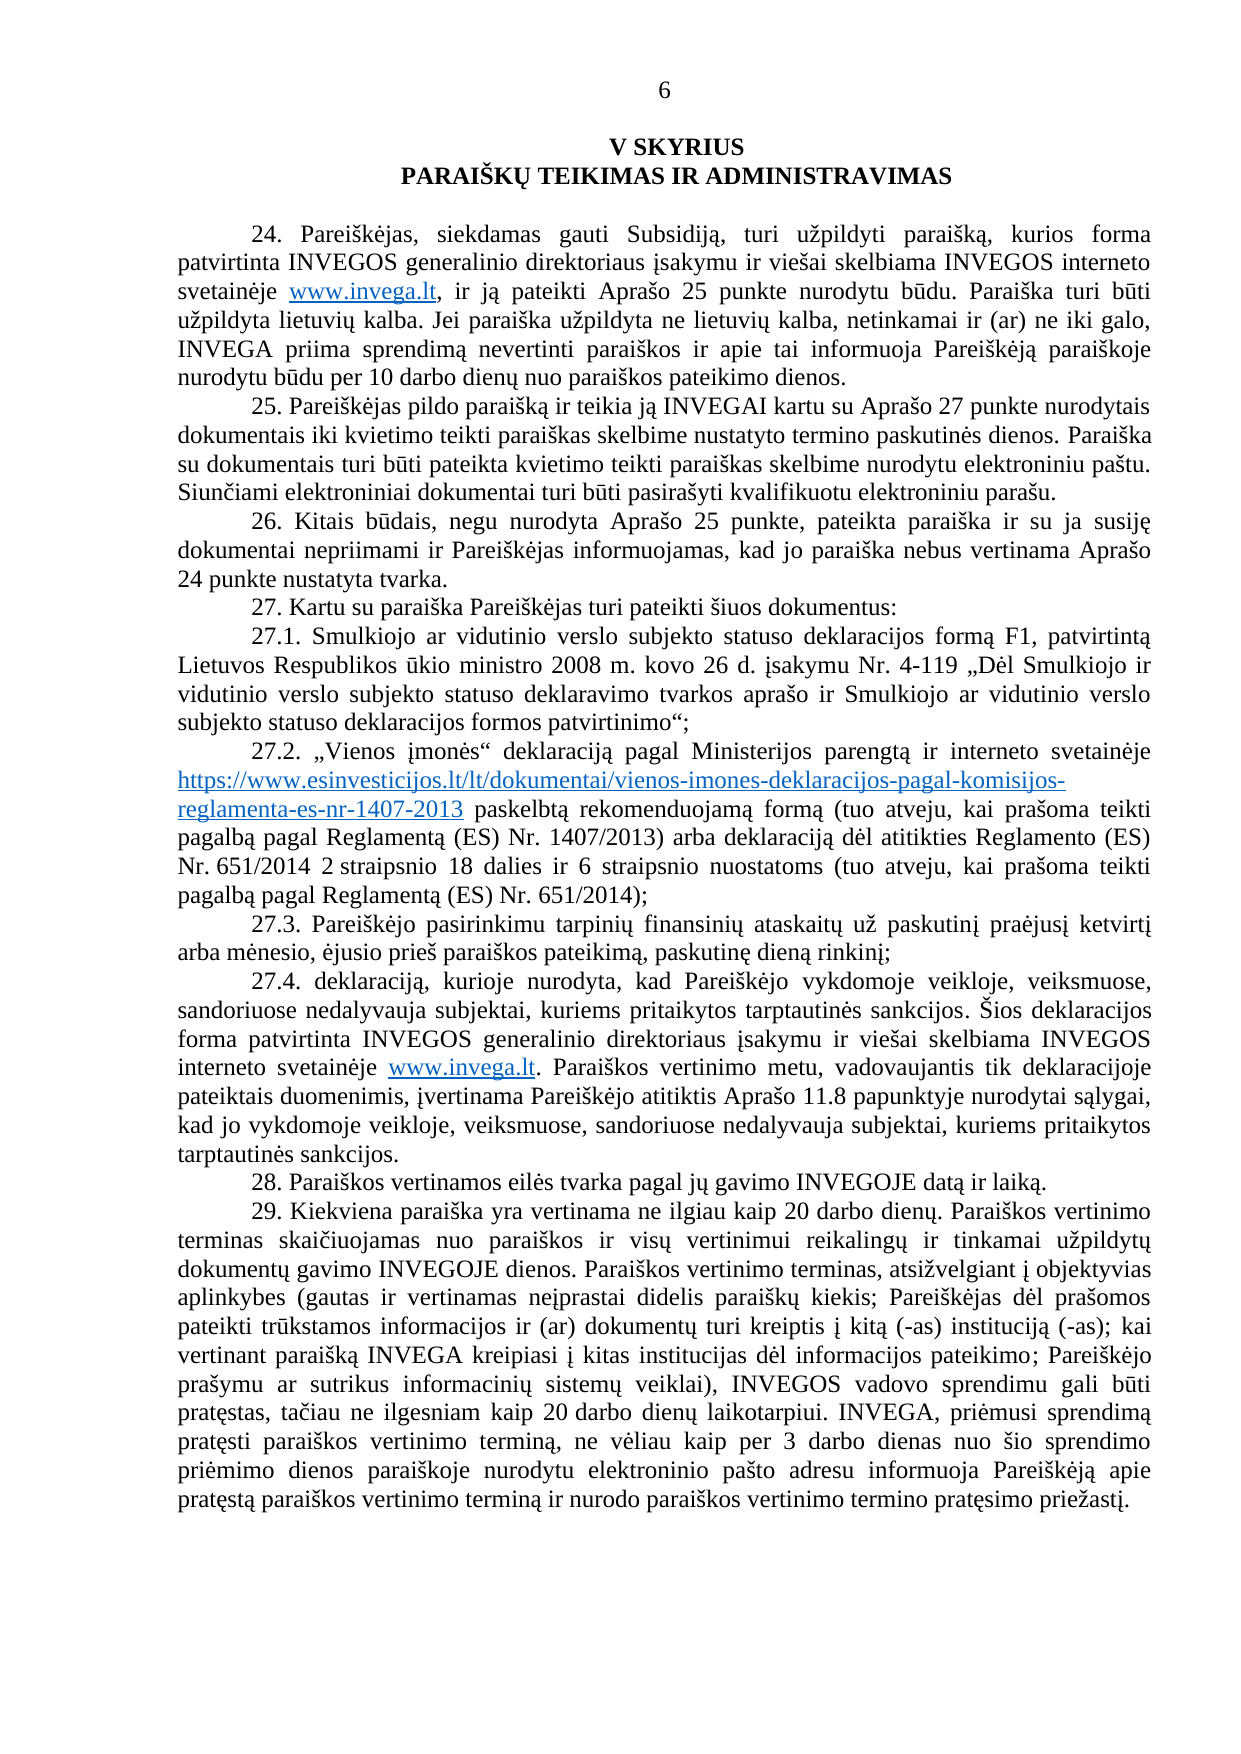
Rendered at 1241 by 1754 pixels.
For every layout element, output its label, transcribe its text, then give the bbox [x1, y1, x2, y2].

text 26. Kitais būdais, negu nurodyta Aprašo 25 punkte, pateikta paraiška ir su ja susiję dokumentai nepriimami ir Pareiškėjas informuojamas, kad jo paraiška nebus vertinama Aprašo 24 punkte nustatyta tvarka. [177, 506, 1152, 592]
text 25. Pareiškėjas pildo paraišką ir teikia ją INVEGAI kartu su Aprašo 27 punkte nurodytais dokumentais iki kvietimo teikti paraiškas skelbime nustatyto termino paskutinės dienos. Paraiška su dokumentais turi būti pateikta kvietimo teikti paraiškas skelbime nurodytu elektroniniu paštu. Siunčiami elektroniniai dokumentai turi būti pasirašyti kvalifikuotu elektroniniu parašu. [177, 391, 1152, 506]
text 24. Pareiškėjas, siekdamas gauti Subsidiją, turi užpildyti paraišką, kurios forma patvirtinta INVEGOS generalinio direktoriaus įsakymu ir viešai skelbiama INVEGOS interneto svetainėje www.invega.lt, ir ją pateikti Aprašo 25 punkte nurodytu būdu. Paraiška turi būti užpildyta lietuvių kalba. Jei paraiška užpildyta ne lietuvių kalba, netinkamai ir (ar) ne iki galo, INVEGA priima sprendimą nevertinti paraiškos ir apie tai informuoja Pareiškėją paraiškoje nurodytu būdu per 10 darbo dienų nuo paraiškos pateikimo dienos. [177, 219, 1152, 391]
text 27.4. deklaraciją, kurioje nurodyta, kad Pareiškėjo vykdomoje veikloje, veiksmuose, sandoriuose nedalyvauja subjektai, kuriems pritaikytos tarptautinės sankcijos. Šios deklaracijos forma patvirtinta INVEGOS generalinio direktoriaus įsakymu ir viešai skelbiama INVEGOS interneto svetainėje www.invega.lt. Paraiškos vertinimo metu, vadovaujantis tik deklaracijoje pateiktais duomenimis, įvertinama Pareiškėjo atitiktis Aprašo 11.8 papunktyje nurodytai sąlygai, kad jo vykdomoje veikloje, veiksmuose, sandoriuose nedalyvauja subjektai, kuriems pritaikytos tarptautinės sankcijos. [177, 966, 1152, 1167]
text 27.2. „Vienos įmonės“ deklaraciją pagal Ministerijos parengtą ir interneto svetainėje https://www.esinvesticijos.lt/lt/dokumentai/vienos-imones-deklaracijos-pagal-komisijos-reglamenta-es-nr-1407-2013 paskelbtą rekomenduojamą formą (tuo atveju, kai prašoma teikti pagalbą pagal Reglamentą (ES) Nr. 1407/2013) arba deklaraciją dėl atitikties Reglamento (ES) Nr. 651/2014 2 straipsnio 18 dalies ir 6 straipsnio nuostatoms (tuo atveju, kai prašoma teikti pagalbą pagal Reglamentą (ES) Nr. 651/2014); [177, 736, 1152, 909]
text 27.3. Pareiškėjo pasirinkimu tarpinių finansinių ataskaitų už paskutinį praėjusį ketvirtį arba mėnesio, ėjusio prieš paraiškos pateikimą, paskutinę dieną rinkinį; [177, 909, 1152, 966]
text PARAIŠKŲ TEIKIMAS IR ADMINISTRAVIMAS [177, 161, 1176, 190]
text V SKYRIUS [177, 132, 1176, 161]
text 29. Kiekviena paraiška yra vertinama ne ilgiau kaip 20 darbo dienų. Paraiškos vertinimo terminas skaičiuojamas nuo paraiškos ir visų vertinimui reikalingų ir tinkamai užpildytų dokumentų gavimo INVEGOJE dienos. Paraiškos vertinimo terminas, atsižvelgiant į objektyvias aplinkybes (gautas ir vertinamas neįprastai didelis paraiškų kiekis; Pareiškėjas dėl prašomos pateikti trūkstamos informacijos ir (ar) dokumentų turi kreiptis į kitą (-as) instituciją (-as); kai vertinant paraišką INVEGA kreipiasi į kitas institucijas dėl informacijos pateikimo; Pareiškėjo prašymu ar sutrikus informacinių sistemų veiklai), INVEGOS vadovo sprendimu gali būti pratęstas, tačiau ne ilgesniam kaip 20 darbo dienų laikotarpiui. INVEGA, priėmusi sprendimą pratęsti paraiškos vertinimo terminą, ne vėliau kaip per 3 darbo dienas nuo šio sprendimo priėmimo dienos paraiškoje nurodytu elektroninio pašto adresu informuoja Pareiškėją apie pratęstą paraiškos vertinimo terminą ir nurodo paraiškos vertinimo termino pratęsimo priežastį. [177, 1196, 1152, 1512]
text 27.1. Smulkiojo ar vidutinio verslo subjekto statuso deklaracijos formą F1, patvirtintą Lietuvos Respublikos ūkio ministro 2008 m. kovo 26 d. įsakymu Nr. 4-119 „Dėl Smulkiojo ir vidutinio verslo subjekto statuso deklaravimo tvarkos aprašo ir Smulkiojo ar vidutinio verslo subjekto statuso deklaracijos formos patvirtinimo“; [177, 621, 1152, 736]
text 28. Paraiškos vertinamos eilės tvarka pagal jų gavimo INVEGOJE datą ir laiką. [177, 1167, 1176, 1196]
text 27. Kartu su paraiška Pareiškėjas turi pateikti šiuos dokumentus: [177, 592, 1176, 621]
